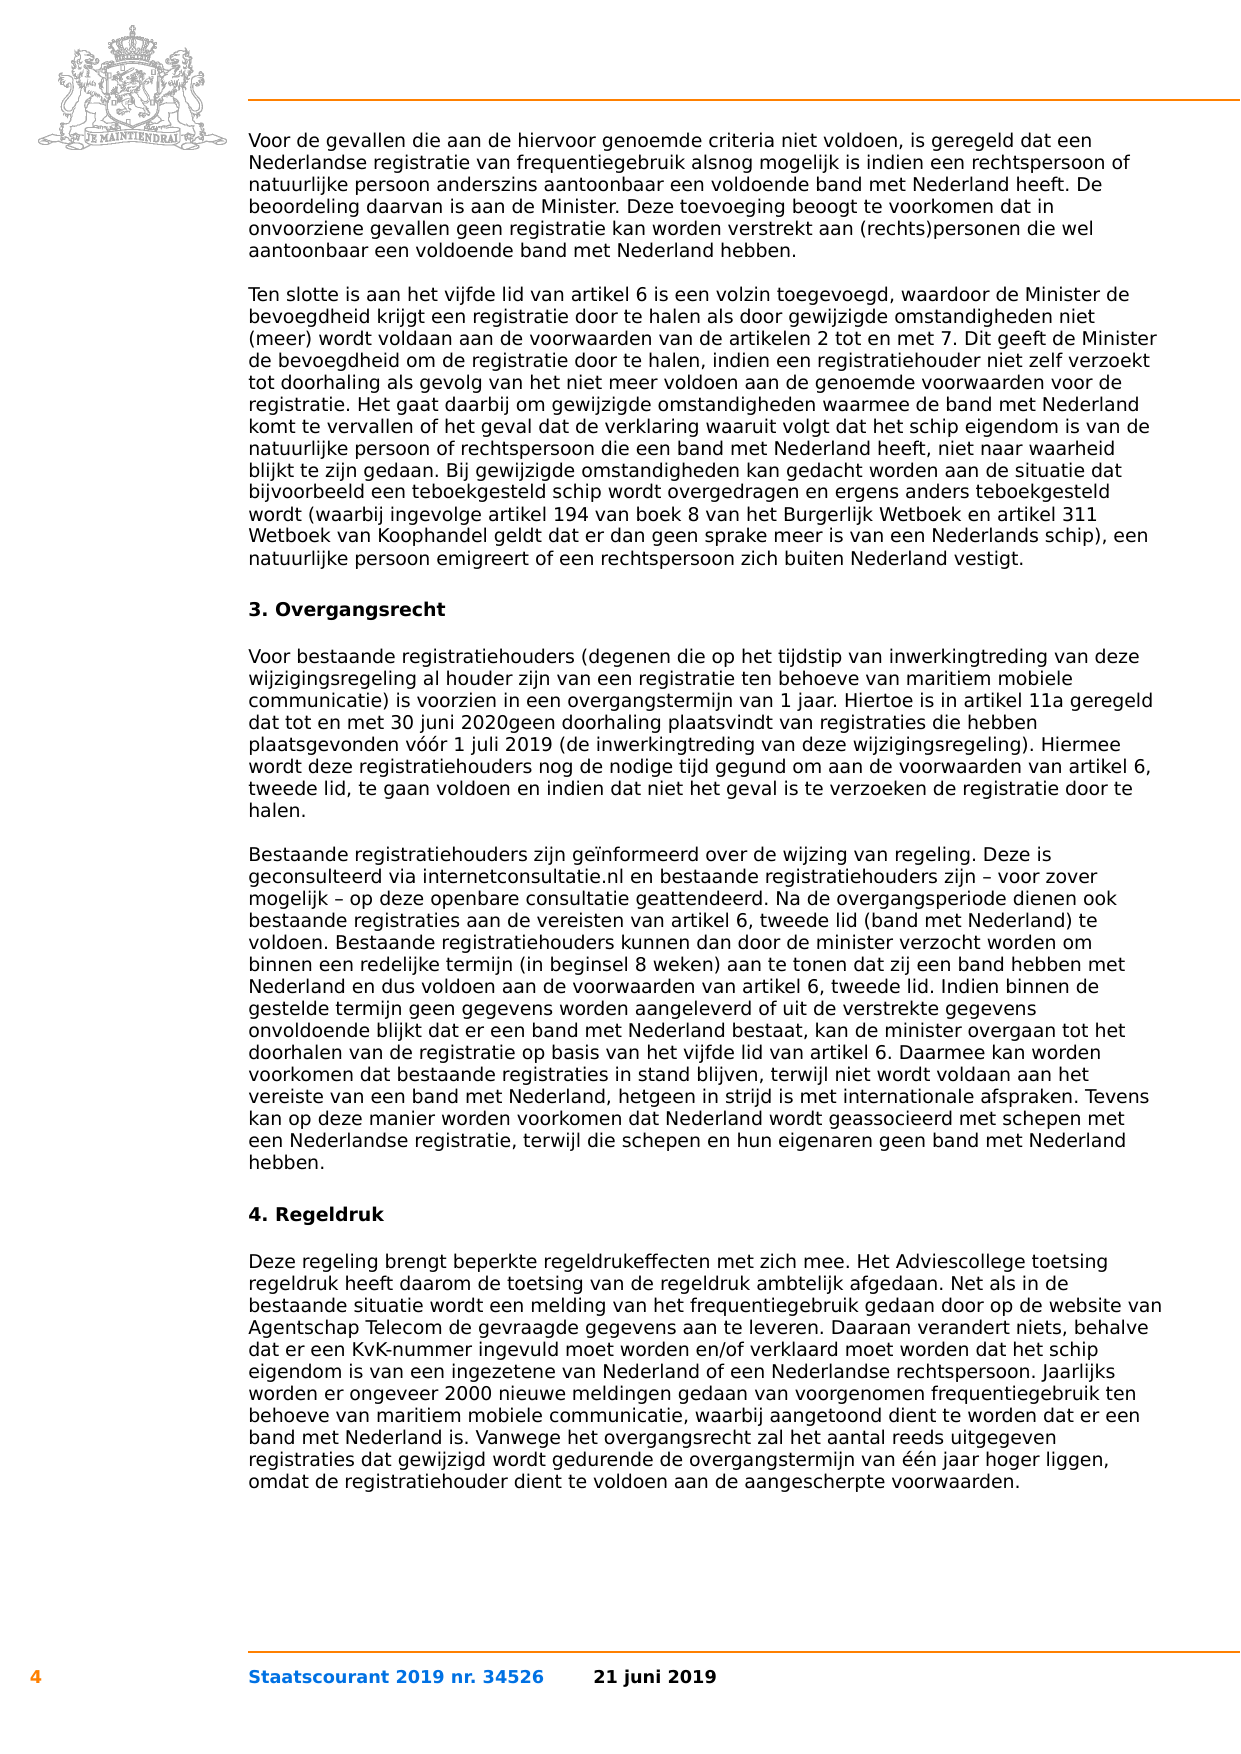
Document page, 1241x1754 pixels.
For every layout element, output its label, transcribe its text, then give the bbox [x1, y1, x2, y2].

text Voor bestaande registratiehouders (degenen die op het tijdstip van inwerkingtreding van deze wijzigingsregeling al houder zijn van een registratie ten behoeve van maritiem mobiele communicatie) is voorzien in een overgangstermijn van 1 jaar. Hiertoe is in artikel 11a geregeld dat tot en met 30 juni 2020geen doorhaling plaatsvindt van registraties die hebben plaatsgevonden vóór 1 juli 2019 (de inwerkingtreding van deze wijzigingsregeling). Hiermee wordt deze registratiehouders nog de nodige tijd gegund om aan de voorwaarden van artikel 6, tweede lid, te gaan voldoen en indien dat niet het geval is te verzoeken de registratie door te halen. [248, 646, 1163, 822]
text Voor de gevallen die aan de hiervoor genoemde criteria niet voldoen, is geregeld dat een Nederlandse registratie van frequentiegebruik alsnog mogelijk is indien een rechtspersoon of natuurlijke persoon anderszins aantoonbaar een voldoende band met Nederland heeft. De beoordeling daarvan is aan de Minister. Deze toevoeging beoogt te voorkomen dat in onvoorziene gevallen geen registratie kan worden verstrekt aan (rechts)personen die wel aantoonbaar een voldoende band met Nederland hebben. [248, 130, 1163, 262]
subtitle 4. Regeldruk [248, 1204, 1163, 1226]
text Ten slotte is aan het vijfde lid van artikel 6 is een volzin toegevoegd, waardoor de Minister de bevoegdheid krijgt een registratie door te halen als door gewijzigde omstandigheden niet (meer) wordt voldaan aan de voorwaarden van de artikelen 2 tot en met 7. Dit geeft de Minister de bevoegdheid om de registratie door te halen, indien een registratiehouder niet zelf verzoekt tot doorhaling als gevolg van het niet meer voldoen aan de genoemde voorwaarden voor de registratie. Het gaat daarbij om gewijzigde omstandigheden waarmee de band met Nederland komt te vervallen of het geval dat de verklaring waaruit volgt dat het schip eigendom is van de natuurlijke persoon of rechtspersoon die een band met Nederland heeft, niet naar waarheid blijkt te zijn gedaan. Bij gewijzigde omstandigheden kan gedacht worden aan de situatie dat bijvoorbeeld een teboekgesteld schip wordt overgedragen en ergens anders teboekgesteld wordt (waarbij ingevolge artikel 194 van boek 8 van het Burgerlijk Wetboek en artikel 311 Wetboek van Koophandel geldt dat er dan geen sprake meer is van een Nederlands schip), een natuurlijke persoon emigreert of een rechtspersoon zich buiten Nederland vestigt. [248, 284, 1163, 569]
text Deze regeling brengt beperkte regeldrukeffecten met zich mee. Het Adviescollege toetsing regeldruk heeft daarom de toetsing van de regeldruk ambtelijk afgedaan. Net als in de bestaande situatie wordt een melding van het frequentiegebruik gedaan door op de website van Agentschap Telecom de gevraagde gegevens aan te leveren. Daaraan verandert niets, behalve dat er een KvK-nummer ingevuld moet worden en/of verklaard moet worden dat het schip eigendom is van een ingezetene van Nederland of een Nederlandse rechtspersoon. Jaarlijks worden er ongeveer 2000 nieuwe meldingen gedaan van voorgenomen frequentiegebruik ten behoeve van maritiem mobiele communicatie, waarbij aangetoond dient te worden dat er een band met Nederland is. Vanwege het overgangsrecht zal het aantal reeds uitgegeven registraties dat gewijzigd wordt gedurende de overgangstermijn van één jaar hoger liggen, omdat de registratiehouder dient te voldoen aan de aangescherpte voorwaarden. [248, 1251, 1163, 1492]
subtitle 3. Overgangsrecht [248, 599, 1163, 621]
picture [38, 25, 227, 150]
text Bestaande registratiehouders zijn geïnformeerd over de wijzing van regeling. Deze is geconsulteerd via internetconsultatie.nl en bestaande registratiehouders zijn – voor zover mogelijk – op deze openbare consultatie geattendeerd. Na de overgangsperiode dienen ook bestaande registraties aan de vereisten van artikel 6, tweede lid (band met Nederland) te voldoen. Bestaande registratiehouders kunnen dan door de minister verzocht worden om binnen een redelijke termijn (in beginsel 8 weken) aan te tonen dat zij een band hebben met Nederland en dus voldoen aan de voorwaarden van artikel 6, tweede lid. Indien binnen de gestelde termijn geen gegevens worden aangeleverd of uit de verstrekte gegevens onvoldoende blijkt dat er een band met Nederland bestaat, kan de minister overgaan tot het doorhalen van de registratie op basis van het vijfde lid van artikel 6. Daarmee kan worden voorkomen dat bestaande registraties in stand blijven, terwijl niet wordt voldaan aan het vereiste van een band met Nederland, hetgeen in strijd is met internationale afspraken. Tevens kan op deze manier worden voorkomen dat Nederland wordt geassocieerd met schepen met een Nederlandse registratie, terwijl die schepen en hun eigenaren geen band met Nederland hebben. [248, 844, 1163, 1174]
